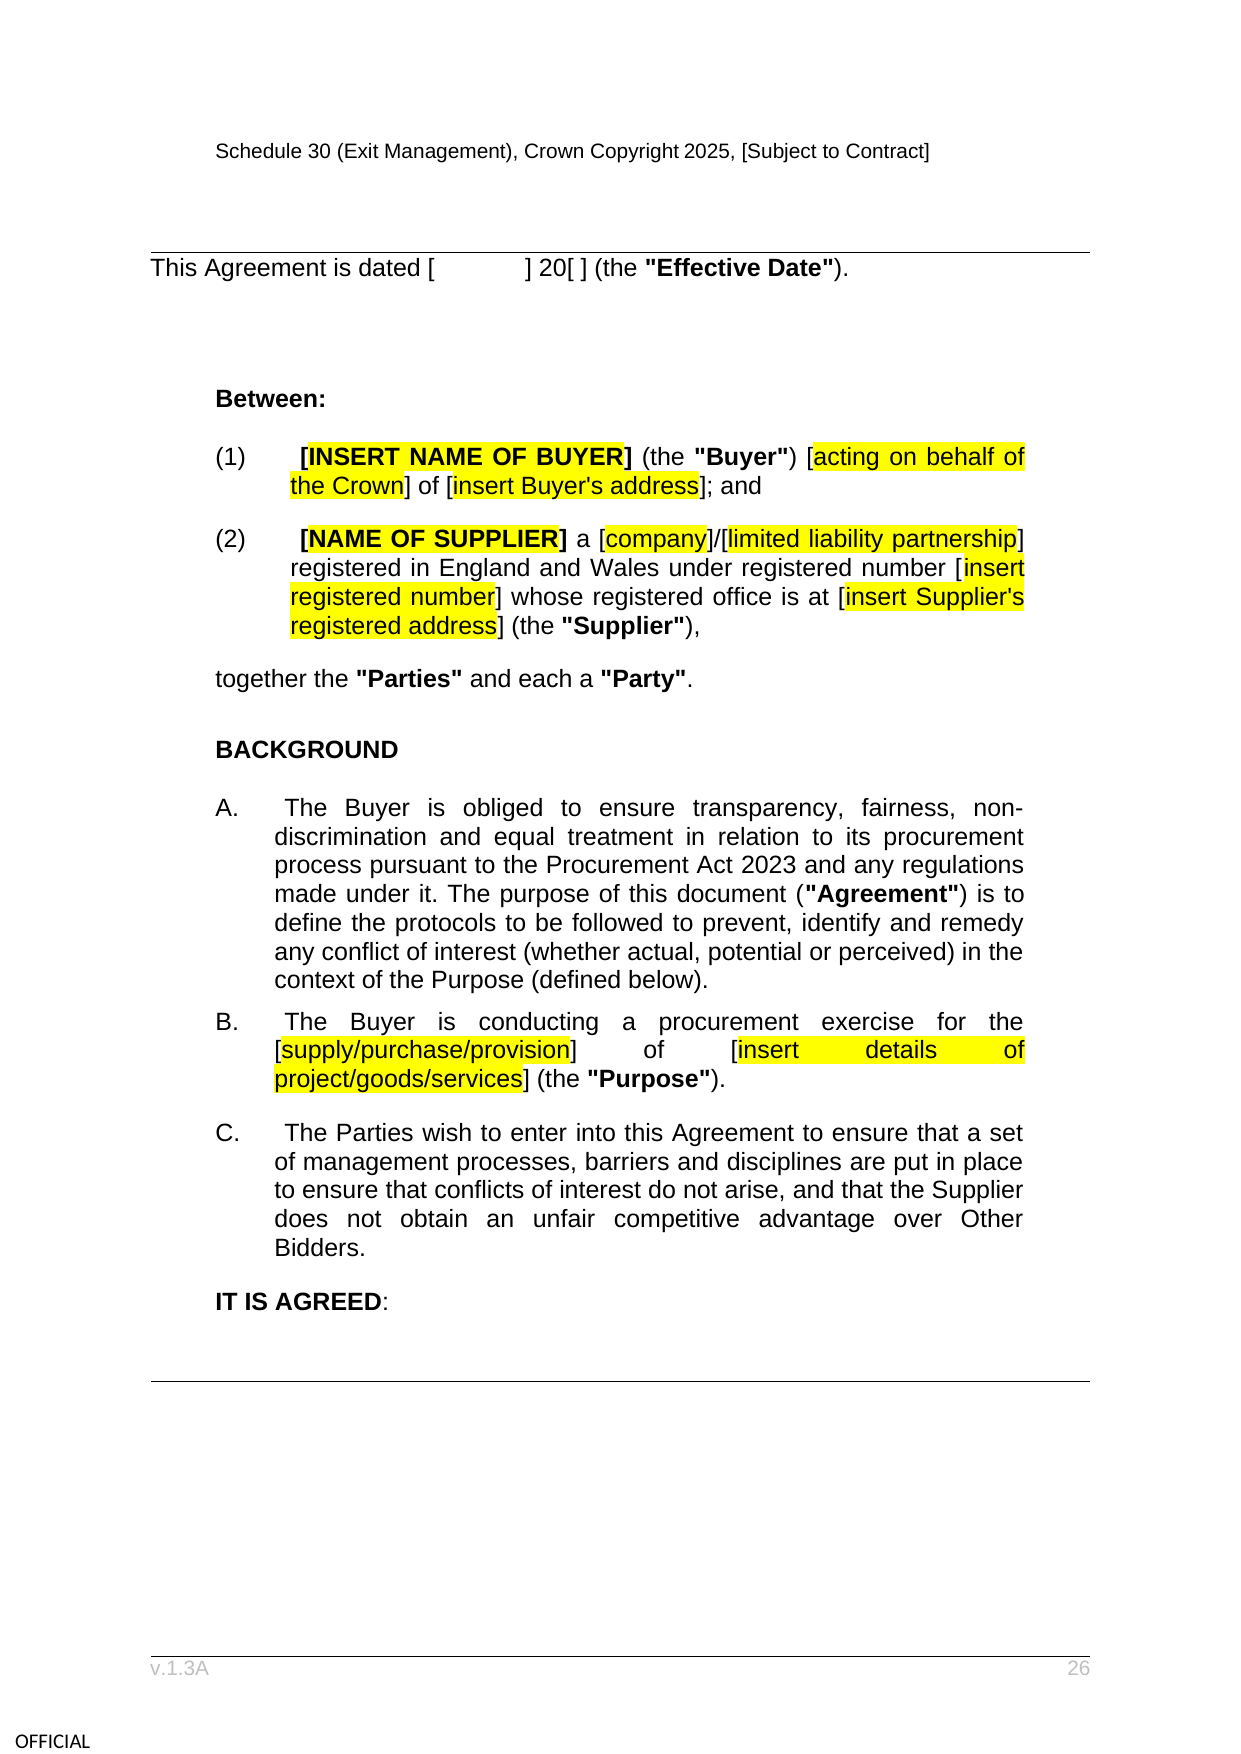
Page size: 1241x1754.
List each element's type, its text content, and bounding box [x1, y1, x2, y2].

text This Agreement is dated [ ] 20[ ] (the "Effective Date"). [150, 252, 1090, 281]
text Between: [151, 320, 1089, 377]
text BACKGROUND [151, 670, 1089, 728]
text IT IS AGREED: [151, 1222, 1089, 1380]
list [INSERT NAME OF BUYER] (the "Buyer") [acting on behalf of the Crown] of [insert Buyer's address]; and [151, 377, 1089, 459]
list The Buyer is conducting a procurement exercise for the [supply/purchase/provision] of [insert details of project/goods/services] (the "Purpose"). [151, 942, 1089, 1053]
list [NAME OF SUPPLIER] a [company]/[limited liability partnership] registered in England and Wales under registered number [insert registered number] whose registered office is at [insert Supplier's registered address] (the "Supplier"), [151, 459, 1089, 599]
list The Parties wish to enter into this Agreement to ensure that a set of management processes, barriers and disciplines are put in place to ensure that conflicts of interest do not arise, and that the Supplier does not obtain an unfair competitive advantage over Other Bidders. [151, 1053, 1089, 1222]
text together the "Parties" and each a "Party". [151, 599, 1089, 670]
list The Buyer is obliged to ensure transparency, fairness, non-discrimination and equal treatment in relation to its procurement process pursuant to the Procurement Act 2023 and any regulations made under it. The purpose of this document ("Agreement") is to define the protocols to be followed to prevent, identify and remedy any conflict of interest (whether actual, potential or perceived) in the context of the Purpose (defined below). [151, 728, 1089, 942]
